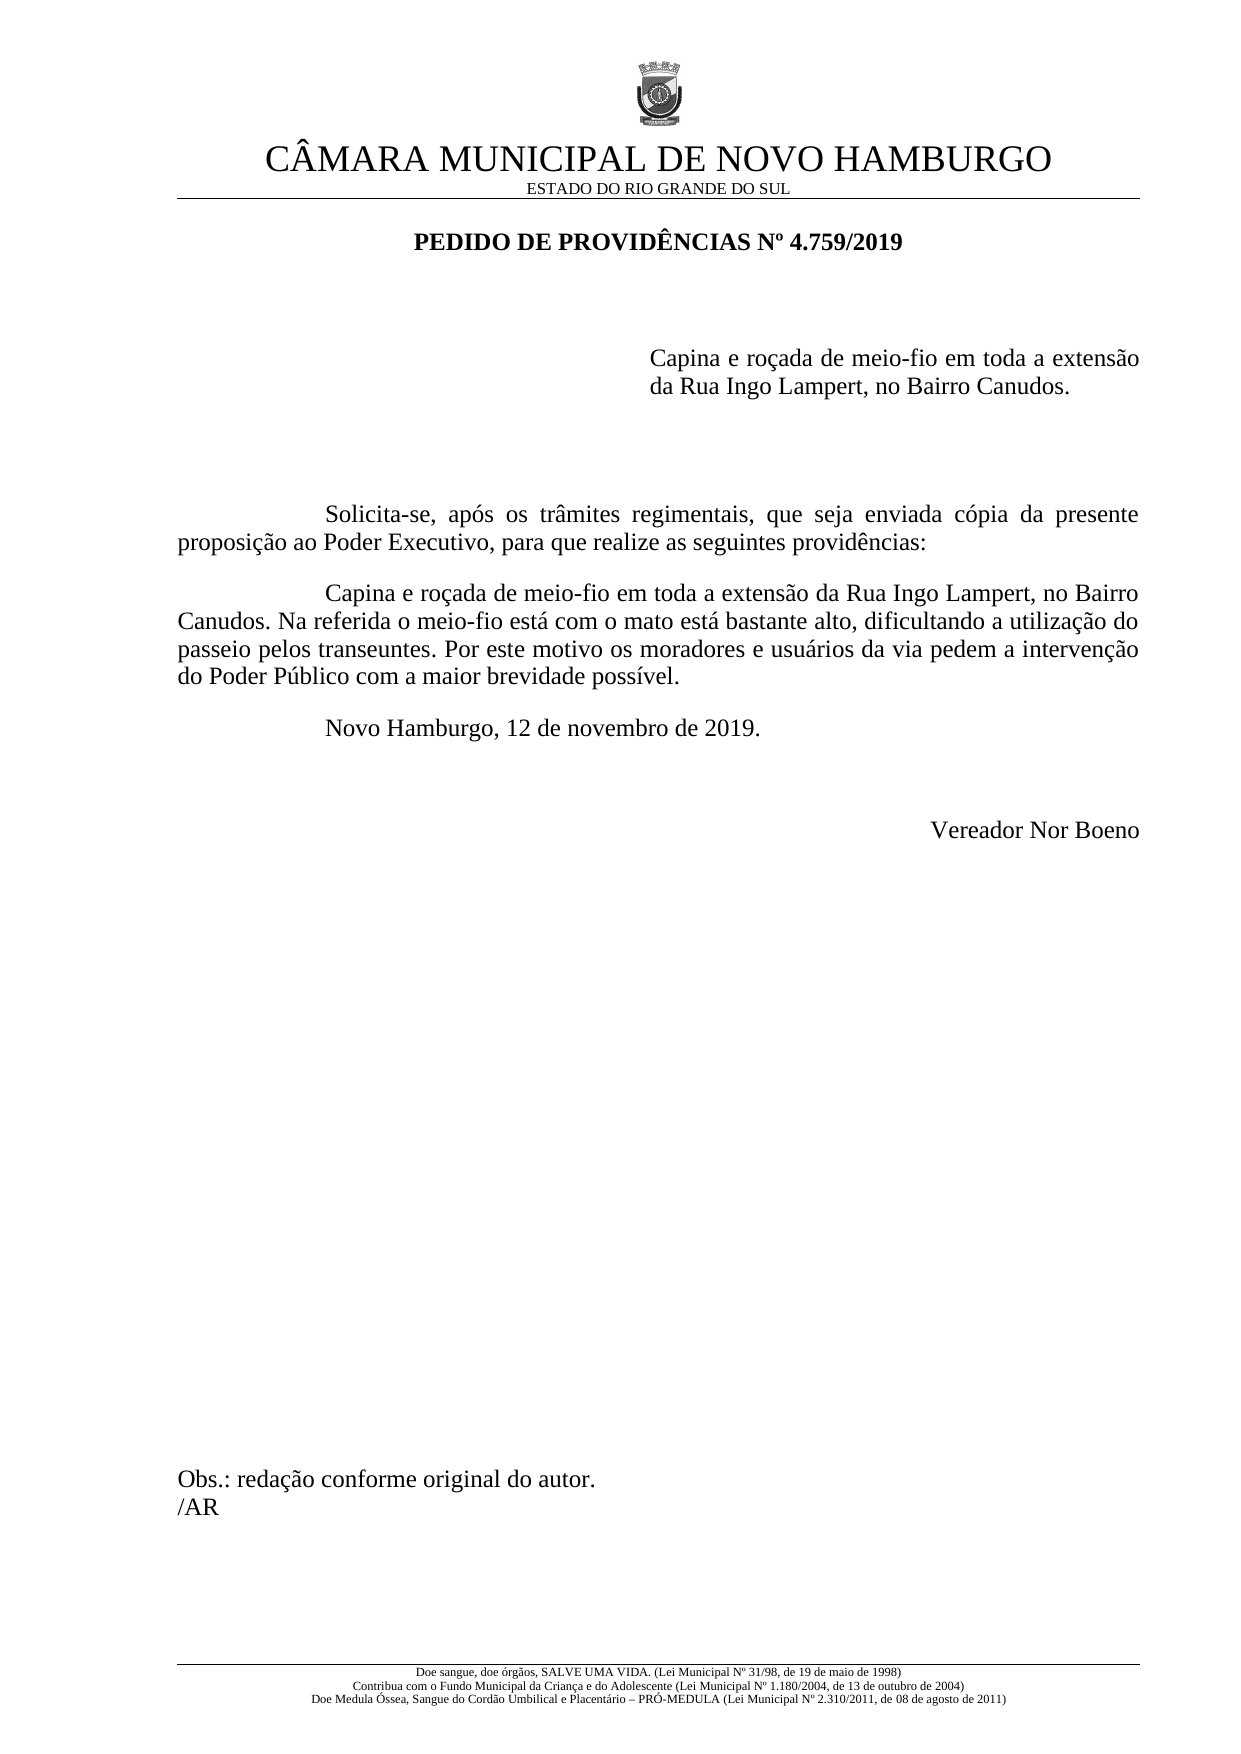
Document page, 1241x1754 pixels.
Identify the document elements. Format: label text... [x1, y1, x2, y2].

text PEDIDO DE PROVIDÊNCIAS Nº 4.759/2019 [177, 228, 1140, 256]
text Capina e roçada de meio-fio em toda a extensão da Rua Ingo Lampert, no Bairro Canudos. Na referida o meio-fio está com o mato está bastante alto, dificultando a utilização do passeio pelos transeuntes. Por este motivo os moradores e usuários da via pedem a intervenção do Poder Público com a maior brevidade possível. [177, 579, 1140, 690]
text Solicita-se, após os trâmites regimentais, que seja enviada cópia da presente proposição ao Poder Executivo, para que realize as seguintes providências: [177, 500, 1140, 556]
text Obs.: redação conforme original do autor. [177, 1465, 1140, 1493]
text Capina e roçada de meio-fio em toda a extensão da Rua Ingo Lampert, no Bairro Canudos. [649, 344, 1140, 400]
text /AR [177, 1493, 1140, 1521]
text Vereador Nor Boeno [177, 816, 1140, 844]
text Novo Hamburgo, 12 de novembro de 2019. [177, 714, 1140, 741]
